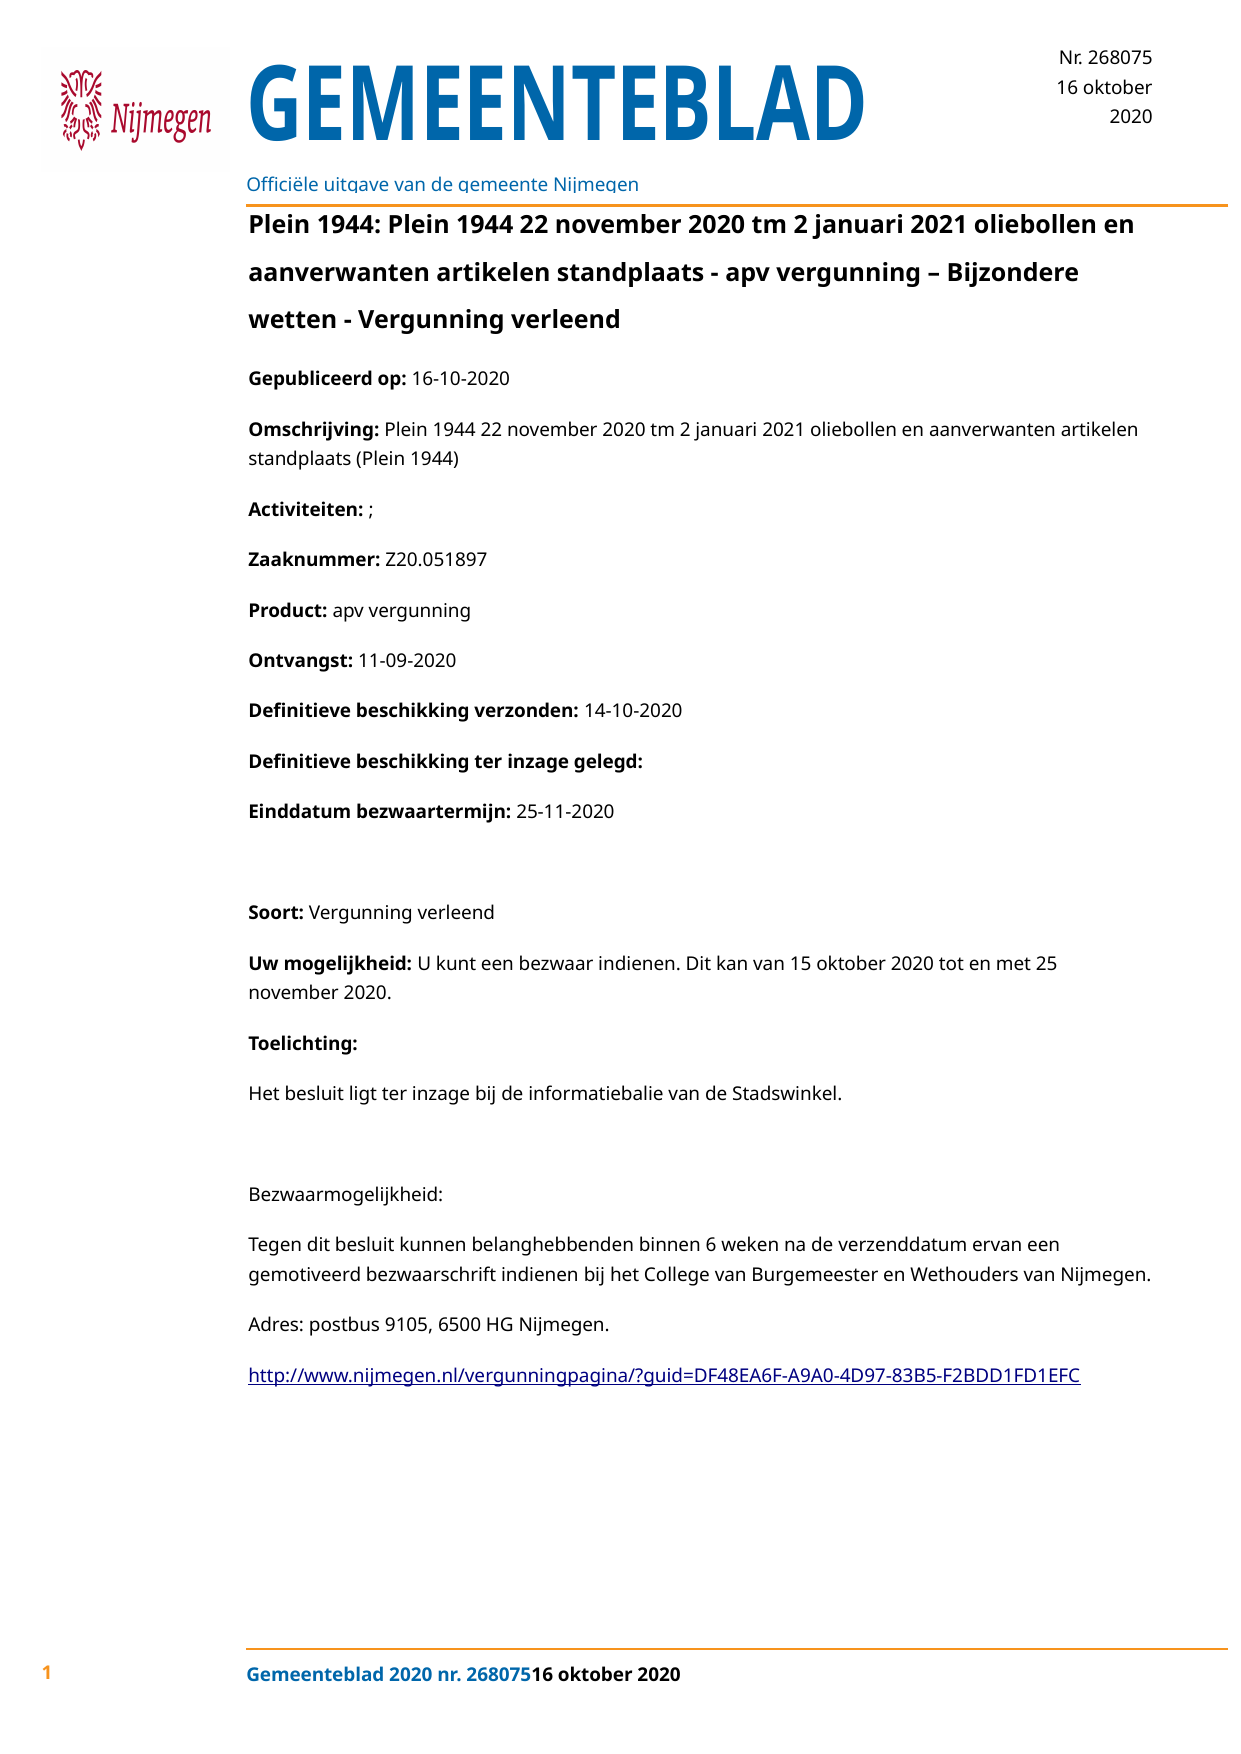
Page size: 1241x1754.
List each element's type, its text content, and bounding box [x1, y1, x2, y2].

text Zaaknummer: Z20.051897 [248, 546, 1152, 572]
text Adres: postbus 9105, 6500 HG Nijmegen. [248, 1311, 1152, 1337]
text Plein 1944: Plein 1944 22 november 2020 tm 2 januari 2021 oliebollen en aanverwanten artikelen standplaats - apv vergunning – Bijzondere wetten - Vergunning verleend [248, 207, 1152, 336]
text Product: apv vergunning [248, 597, 1152, 622]
picture [41, 47, 231, 172]
text Omschrijving: Plein 1944 22 november 2020 tm 2 januari 2021 oliebollen en aanverwanten artikelen standplaats (Plein 1944) [248, 416, 1152, 471]
text Het besluit ligt ter inzage bij de informatiebalie van de Stadswinkel. [248, 1080, 1152, 1106]
text Tegen dit besluit kunnen belanghebbenden binnen 6 weken na de verzenddatum ervan een gemotiveerd bezwaarschrift indienen bij het College van Burgemeester en Wethouders van Nijmegen. [248, 1231, 1152, 1287]
text Einddatum bezwaartermijn: 25-11-2020 [248, 798, 1152, 824]
text Bezwaarmogelijkheid: [248, 1181, 1152, 1207]
text Definitieve beschikking ter inzage gelegd: [248, 748, 1152, 774]
text Uw mogelijkheid: U kunt een bezwaar indienen. Dit kan van 15 oktober 2020 tot en met 25 november 2020. [248, 950, 1152, 1005]
text Ontvangst: 11-09-2020 [248, 647, 1152, 673]
text Soort: Vergunning verleend [248, 899, 1152, 925]
text Definitieve beschikking verzonden: 14-10-2020 [248, 698, 1152, 723]
text Activiteiten: ; [248, 496, 1152, 522]
text Toelichting: [248, 1030, 1152, 1055]
text http://www.nijmegen.nl/vergunningpagina/?guid=DF48EA6F-A9A0-4D97-83B5-F2BDD1FD1EFC [248, 1362, 1152, 1387]
text Gepubliceerd op: 16-10-2020 [248, 366, 1152, 391]
